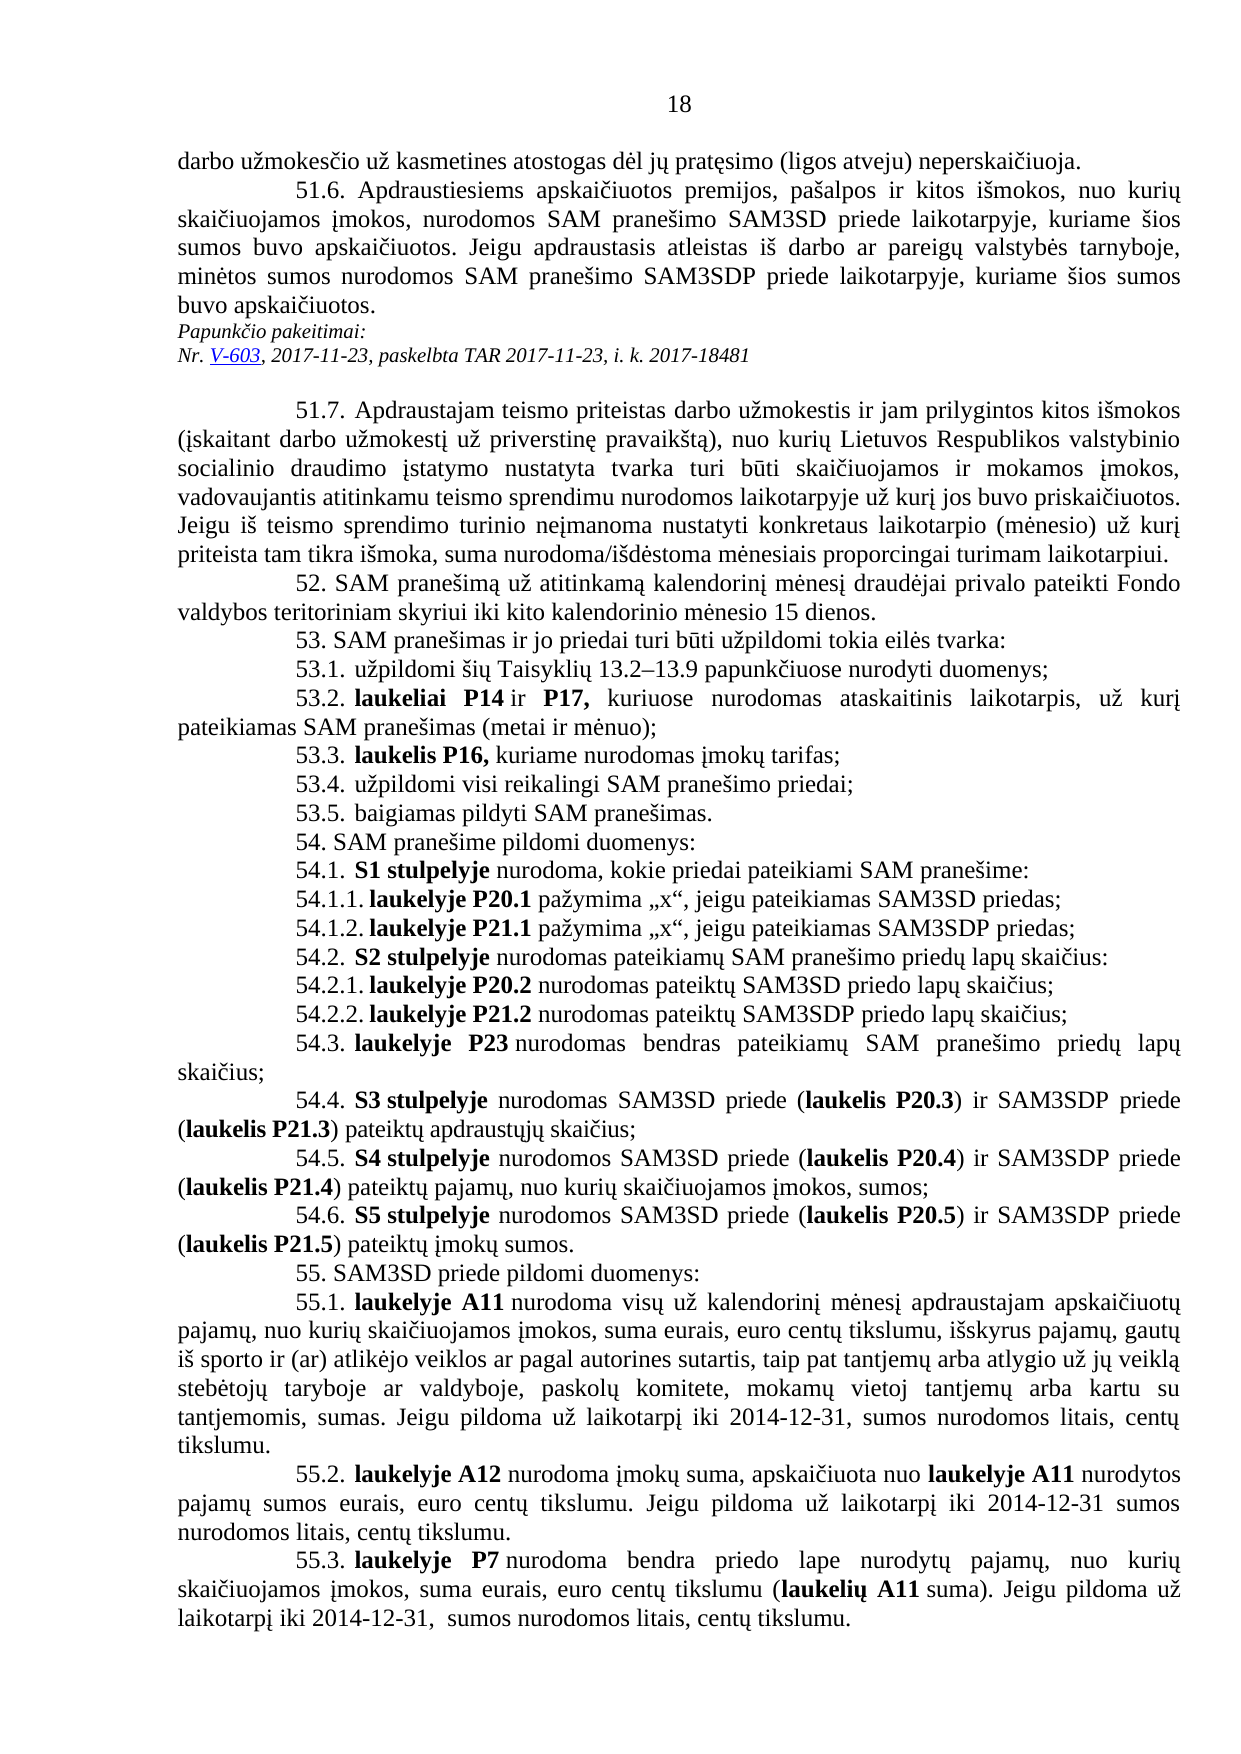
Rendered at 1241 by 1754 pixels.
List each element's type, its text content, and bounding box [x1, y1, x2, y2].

text Nr. V-603, 2017-11-23, paskelbta TAR 2017-11-23, i. k. 2017-18481 [177, 343, 1181, 367]
text 53.3. laukelis P16, kuriame nurodomas įmokų tarifas; [177, 741, 1181, 769]
text 54.1.2. laukelyje P21.1 pažymima „x“, jeigu pateikiamas SAM3SDP priedas; [177, 913, 1181, 942]
text 54.2.1. laukelyje P20.2 nurodomas pateiktų SAM3SD priedo lapų skaičius; [177, 971, 1181, 999]
text 52. SAM pranešimą už atitinkamą kalendorinį mėnesį draudėjai privalo pateikti Fondo valdybos teritoriniam skyriui iki kito kalendorinio mėnesio 15 dienos. [177, 568, 1181, 626]
text 53.2. laukeliai P14 ir P17, kuriuose nurodomas ataskaitinis laikotarpis, už kurį pateikiamas SAM pranešimas (metai ir mėnuo); [177, 683, 1181, 741]
text 53.5. baigiamas pildyti SAM pranešimas. [177, 798, 1181, 827]
text 55.3. laukelyje P7 nurodoma bendra priedo lape nurodytų pajamų, nuo kurių skaičiuojamos įmokos, suma eurais, euro centų tikslumu (laukelių A11 suma). Jeigu pildoma už laikotarpį iki 2014-12-31, sumos nurodomos litais, centų tikslumu. [177, 1546, 1181, 1632]
text 54. SAM pranešime pildomi duomenys: [177, 827, 1181, 856]
text 54.2.2. laukelyje P21.2 nurodomas pateiktų SAM3SDP priedo lapų skaičius; [177, 999, 1181, 1028]
text 54.1. S1 stulpelyje nurodoma, kokie priedai pateikiami SAM pranešime: [177, 856, 1181, 884]
text Papunkčio pakeitimai: [177, 319, 1181, 343]
text 53.4. užpildomi visi reikalingi SAM pranešimo priedai; [177, 769, 1181, 798]
text 53.1. užpildomi šių Taisyklių 13.2–13.9 papunkčiuose nurodyti duomenys; [177, 654, 1181, 683]
text darbo užmokesčio už kasmetines atostogas dėl jų pratęsimo (ligos atveju) neperskaičiuoja. [177, 146, 1181, 175]
text 54.5. S4 stulpelyje nurodomos SAM3SD priede (laukelis P20.4) ir SAM3SDP priede (laukelis P21.4) pateiktų pajamų, nuo kurių skaičiuojamos įmokos, sumos; [177, 1143, 1181, 1201]
text 54.3. laukelyje P23 nurodomas bendras pateikiamų SAM pranešimo priedų lapų skaičius; [177, 1028, 1181, 1086]
text 55.2. laukelyje A12 nurodoma įmokų suma, apskaičiuota nuo laukelyje A11 nurodytos pajamų sumos eurais, euro centų tikslumu. Jeigu pildoma už laikotarpį iki 2014-12-31 sumos nurodomos litais, centų tikslumu. [177, 1459, 1181, 1546]
text 54.6. S5 stulpelyje nurodomos SAM3SD priede (laukelis P20.5) ir SAM3SDP priede (laukelis P21.5) pateiktų įmokų sumos. [177, 1201, 1181, 1258]
text 55. SAM3SD priede pildomi duomenys: [177, 1258, 1181, 1287]
text 55.1. laukelyje A11 nurodoma visų už kalendorinį mėnesį apdraustajam apskaičiuotų pajamų, nuo kurių skaičiuojamos įmokos, suma eurais, euro centų tikslumu, išskyrus pajamų, gautų iš sporto ir (ar) atlikėjo veiklos ar pagal autorines sutartis, taip pat tantjemų arba atlygio už jų veiklą stebėtojų taryboje ar valdyboje, paskolų komitete, mokamų vietoj tantjemų arba kartu su tantjemomis, sumas. Jeigu pildoma už laikotarpį iki 2014-12-31, sumos nurodomos litais, centų tikslumu. [177, 1287, 1181, 1459]
text 54.2. S2 stulpelyje nurodomas pateikiamų SAM pranešimo priedų lapų skaičius: [177, 942, 1181, 971]
text 51.7. Apdraustajam teismo priteistas darbo užmokestis ir jam prilygintos kitos išmokos (įskaitant darbo užmokestį už priverstinę pravaikštą), nuo kurių Lietuvos Respublikos valstybinio socialinio draudimo įstatymo nustatyta tvarka turi būti skaičiuojamos ir mokamos įmokos, vadovaujantis atitinkamu teismo sprendimu nurodomos laikotarpyje už kurį jos buvo priskaičiuotos. Jeigu iš teismo sprendimo turinio neįmanoma nustatyti konkretaus laikotarpio (mėnesio) už kurį priteista tam tikra išmoka, suma nurodoma/išdėstoma mėnesiais proporcingai turimam laikotarpiui. [177, 396, 1181, 568]
text 51.6. Apdraustiesiems apskaičiuotos premijos, pašalpos ir kitos išmokos, nuo kurių skaičiuojamos įmokos, nurodomos SAM pranešimo SAM3SD priede laikotarpyje, kuriame šios sumos buvo apskaičiuotos. Jeigu apdraustasis atleistas iš darbo ar pareigų valstybės tarnyboje, minėtos sumos nurodomos SAM pranešimo SAM3SDP priede laikotarpyje, kuriame šios sumos buvo apskaičiuotos. [177, 175, 1181, 319]
text 54.4. S3 stulpelyje nurodomas SAM3SD priede (laukelis P20.3) ir SAM3SDP priede (laukelis P21.3) pateiktų apdraustųjų skaičius; [177, 1086, 1181, 1143]
text 53. SAM pranešimas ir jo priedai turi būti užpildomi tokia eilės tvarka: [177, 626, 1181, 654]
text 54.1.1. laukelyje P20.1 pažymima „x“, jeigu pateikiamas SAM3SD priedas; [177, 884, 1181, 913]
